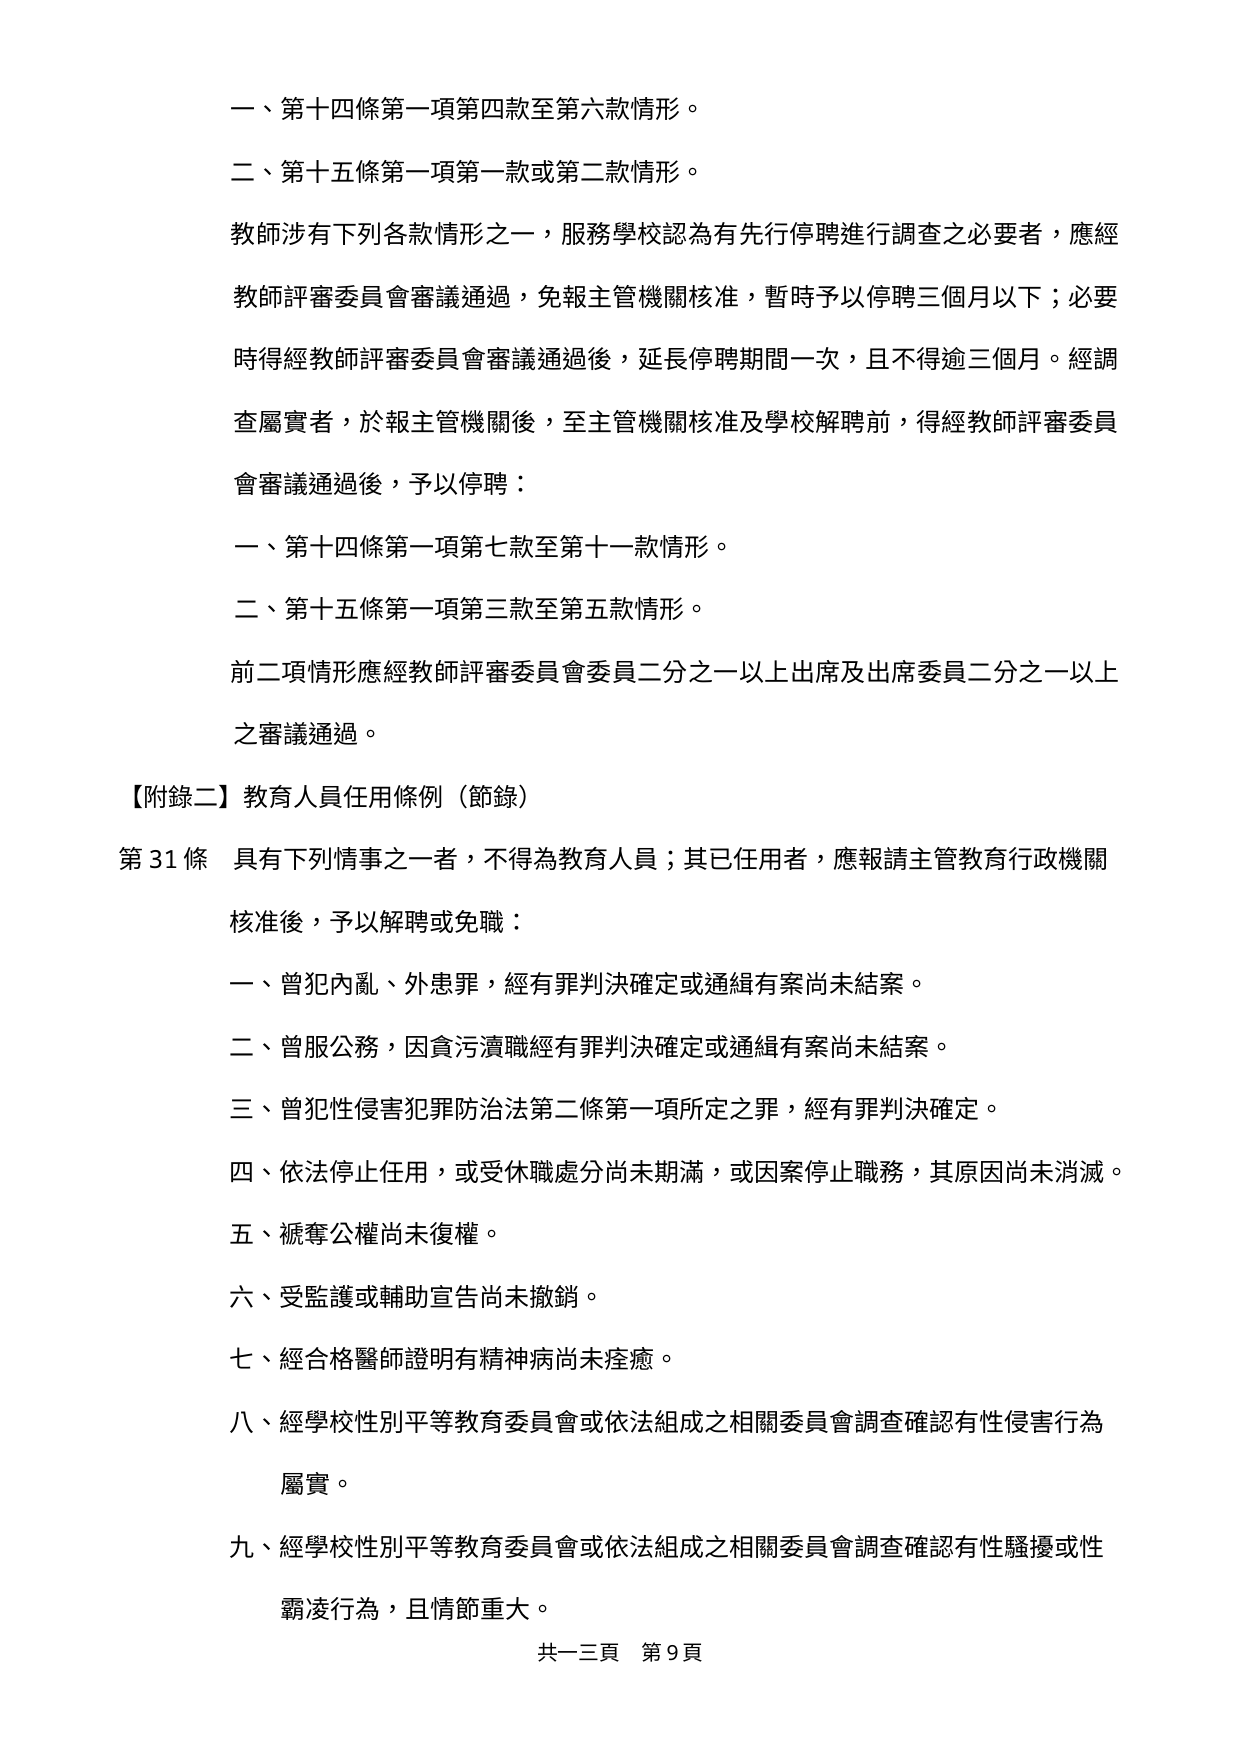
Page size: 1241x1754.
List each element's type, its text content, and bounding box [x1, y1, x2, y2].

text 七、經合格醫師證明有精神病尚未痊癒。 [118, 1316, 1122, 1379]
text 一、曾犯內亂、外患罪，經有罪判決確定或通緝有案尚未結案。 [118, 941, 1122, 1004]
text 一、第十四條第一項第四款至第六款情形。 [118, 66, 1122, 129]
text 八、經學校性別平等教育委員會或依法組成之相關委員會調查確認有性侵害行為 屬實。 [229, 1379, 1122, 1504]
text 九、經學校性別平等教育委員會或依法組成之相關委員會調查確認有性騷擾或性 霸凌行為，且情節重大。 [229, 1504, 1122, 1629]
text 一、第十四條第一項第七款至第十一款情形。 [118, 504, 1122, 566]
text 二、第十五條第一項第三款至第五款情形。 [118, 566, 1122, 629]
text 【附錄二】教育人員任用條例（節錄） [118, 754, 1122, 816]
text 三、曾犯性侵害犯罪防治法第二條第一項所定之罪，經有罪判決確定。 [118, 1066, 1122, 1129]
text 前二項情形應經教師評審委員會委員二分之一以上出席及出席委員二分之一以上之審議通過。 [231, 629, 1122, 754]
text 教師涉有下列各款情形之一，服務學校認為有先行停聘進行調查之必要者，應經教師評審委員會審議通過，免報主管機關核准，暫時予以停聘三個月以下；必要時得經教師評審委員會審議通過後，延長停聘期間一次，且不得逾三個月。經調查屬實者，於報主管機關後，至主管機關核准及學校解聘前，得經教師評審委員會審議通過後，予以停聘： [231, 191, 1122, 504]
text 二、第十五條第一項第一款或第二款情形。 [118, 129, 1122, 191]
text 第31條 具有下列情事之一者，不得為教育人員；其已任用者，應報請主管教育行政機關核准後，予以解聘或免職： [118, 816, 1122, 941]
text 二、曾服公務，因貪污瀆職經有罪判決確定或通緝有案尚未結案。 [118, 1004, 1122, 1066]
text 六、受監護或輔助宣告尚未撤銷。 [118, 1254, 1122, 1316]
text 五、褫奪公權尚未復權。 [118, 1191, 1122, 1254]
text 四、依法停止任用，或受休職處分尚未期滿，或因案停止職務，其原因尚未消滅。 [118, 1129, 1122, 1191]
